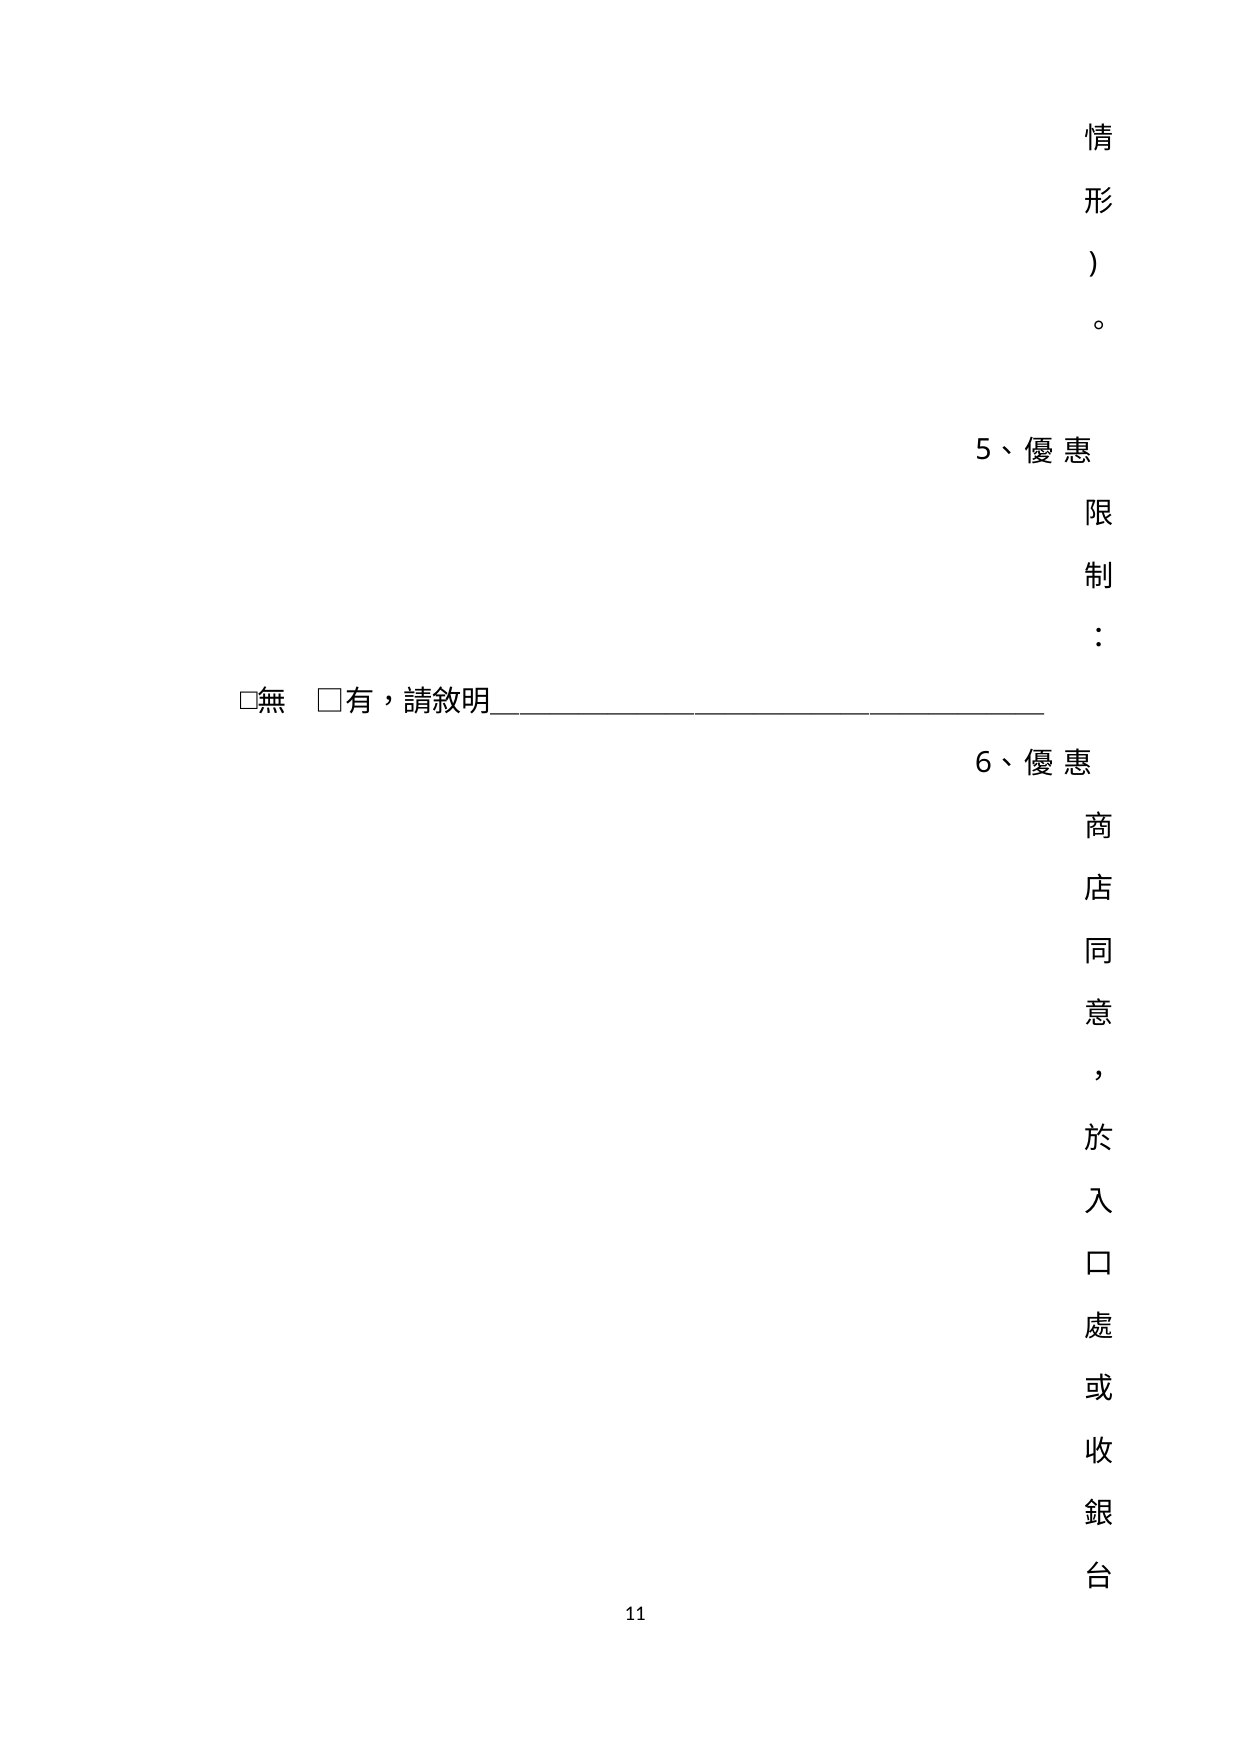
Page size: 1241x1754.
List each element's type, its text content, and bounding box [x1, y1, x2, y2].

list 優惠商店同意，於入口處或收銀台等明顯易見之處，張貼優惠商店識別標誌貼紙，並應檢視足資識別優惠對象身分之相關證明文件，如職員證、教師證、退休證、志願服務紀錄冊或公務人員協會會員證等。（本點適用實體商店） [974, 719, 1092, 1594]
list 優惠商店承諾，已詳實填寫優惠項目及折扣(勿填寫不須合作即可享有優惠之項目或先提高訂價再打折等情形)。 [974, 94, 1092, 407]
list 優惠限制： [974, 407, 1092, 657]
text □無 □有，請敘明＿＿＿＿＿＿＿＿＿＿＿＿＿＿＿＿＿＿＿ [240, 657, 1092, 719]
